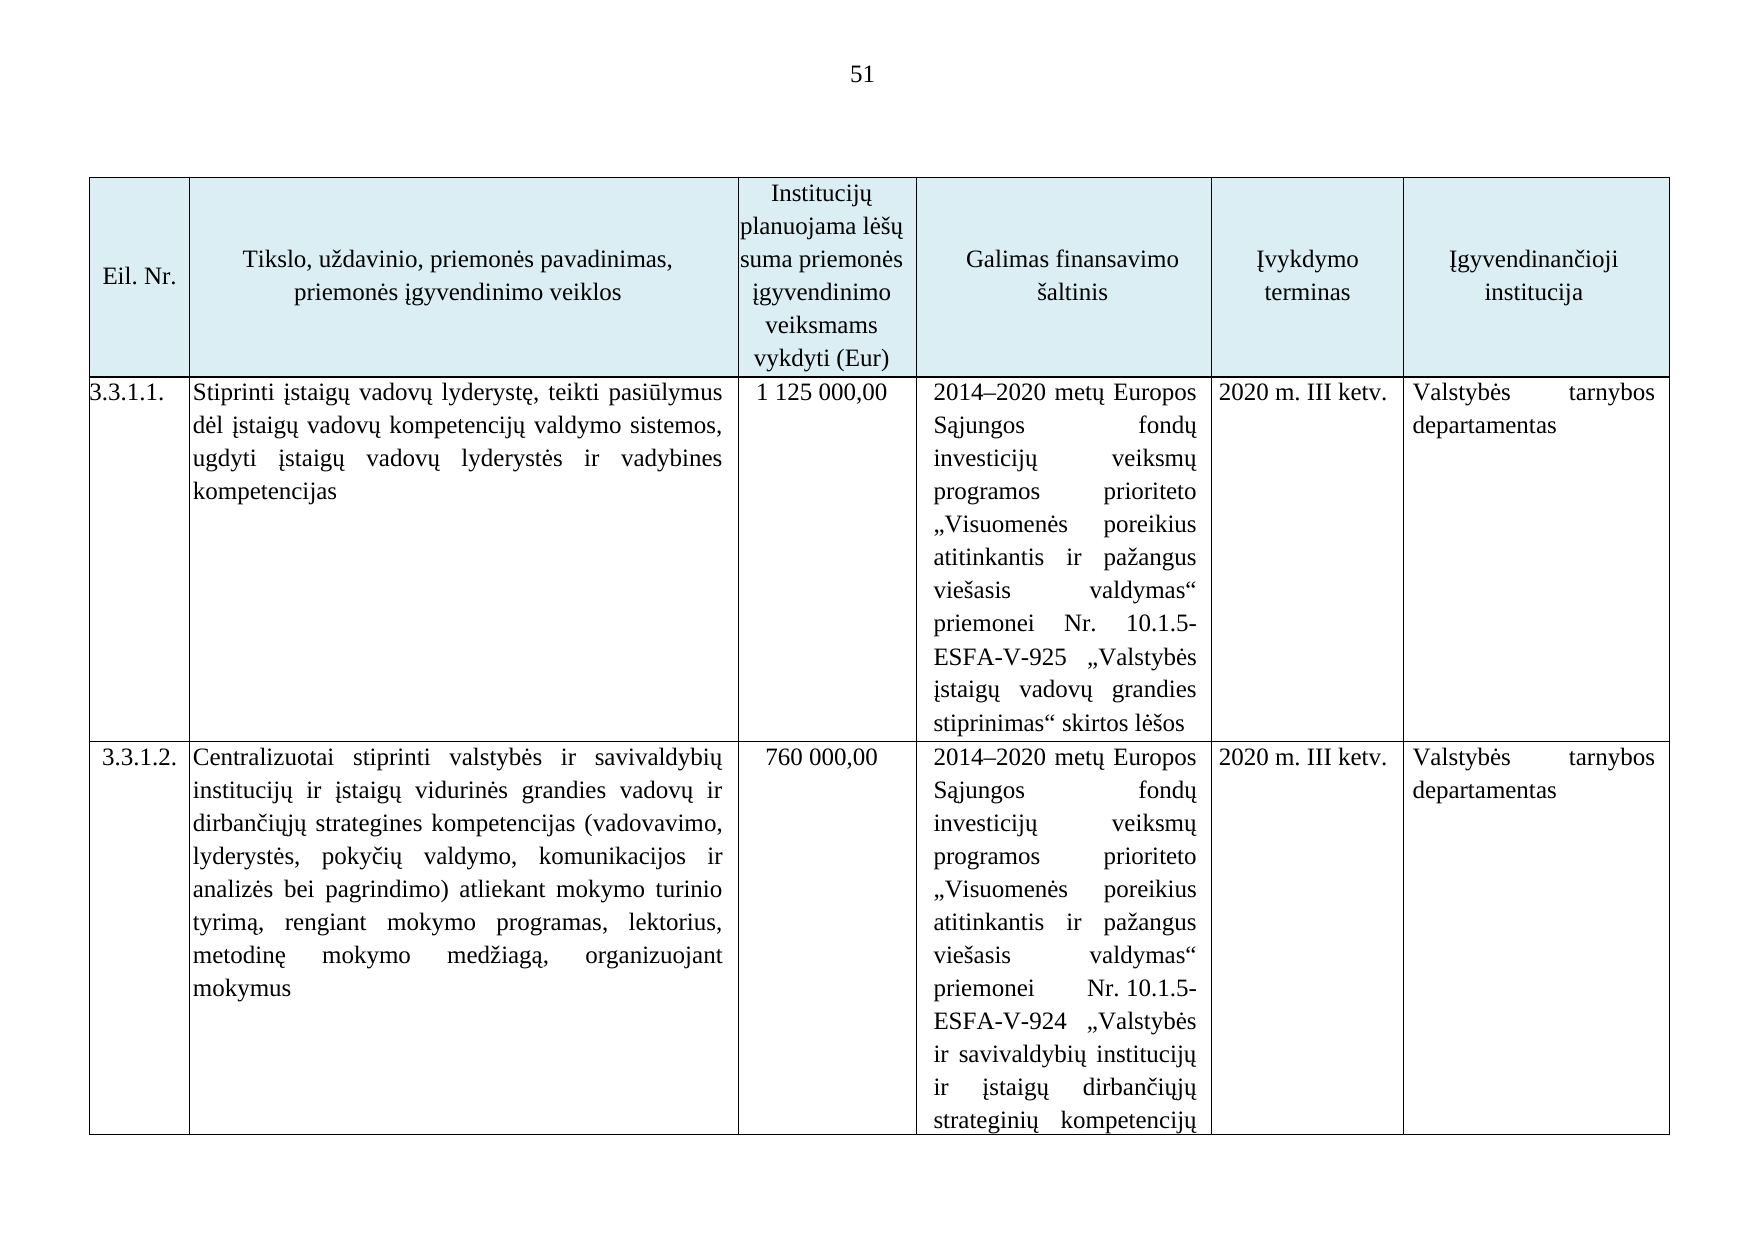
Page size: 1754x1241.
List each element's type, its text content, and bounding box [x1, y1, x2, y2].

table_cell 2014–2020 metų Europos Sąjungos fondų investicijų veiksmų programos prioriteto „Visuomenės poreikius atitinkantis ir pažangus viešasis valdymas“ priemonei Nr. 10.1.5-ESFA-V-925 „Valstybės įstaigų vadovų grandies stiprinimas“ skirtos lėšos [917, 378, 1211, 741]
table_cell Valstybės tarnybos departamentas [1404, 742, 1669, 1134]
table_cell 2020 m. III ketv. [1212, 742, 1403, 1134]
table_cell 3.3.1.2. [90, 742, 189, 1134]
table_cell 2020 m. III ketv. [1212, 378, 1403, 741]
table_header Įvykdymo terminas [1212, 178, 1403, 376]
table_cell 3.3.1.1. [90, 378, 189, 741]
table_header Institucijų planuojama lėšų suma priemonės įgyvendinimo veiksmams vykdyti (Eur) [739, 178, 916, 376]
table_cell Stiprinti įstaigų vadovų lyderystę, teikti pasiūlymus dėl įstaigų vadovų kompetencijų valdymo sistemos, ugdyti įstaigų vadovų lyderystės ir vadybines kompetencijas [190, 378, 738, 741]
table_header Eil. Nr. [90, 178, 189, 376]
table_header Įgyvendinančioji institucija [1404, 178, 1669, 376]
table_cell 1 125 000,00 [739, 378, 916, 741]
table_cell Centralizuotai stiprinti valstybės ir savivaldybių institucijų ir įstaigų vidurinės grandies vadovų ir dirbančiųjų strategines kompetencijas (vadovavimo, lyderystės, pokyčių valdymo, komunikacijos ir analizės bei pagrindimo) atliekant mokymo turinio tyrimą, rengiant mokymo programas, lektorius, metodinę mokymo medžiagą, organizuojant mokymus [190, 742, 738, 1134]
table_header Tikslo, uždavinio, priemonės pavadinimas, priemonės įgyvendinimo veiklos [190, 178, 738, 376]
table_cell 2014–2020 metų Europos Sąjungos fondų investicijų veiksmų programos prioriteto „Visuomenės poreikius atitinkantis ir pažangus viešasis valdymas“ priemonei Nr. 10.1.5-ESFA-V-924 „Valstybės ir savivaldybių institucijų ir įstaigų dirbančiųjų strateginių kompetencijų [917, 742, 1211, 1134]
table_cell 760 000,00 [739, 742, 916, 1134]
table_cell Valstybės tarnybos departamentas [1404, 378, 1669, 741]
table_header Galimas finansavimo šaltinis [917, 178, 1211, 376]
